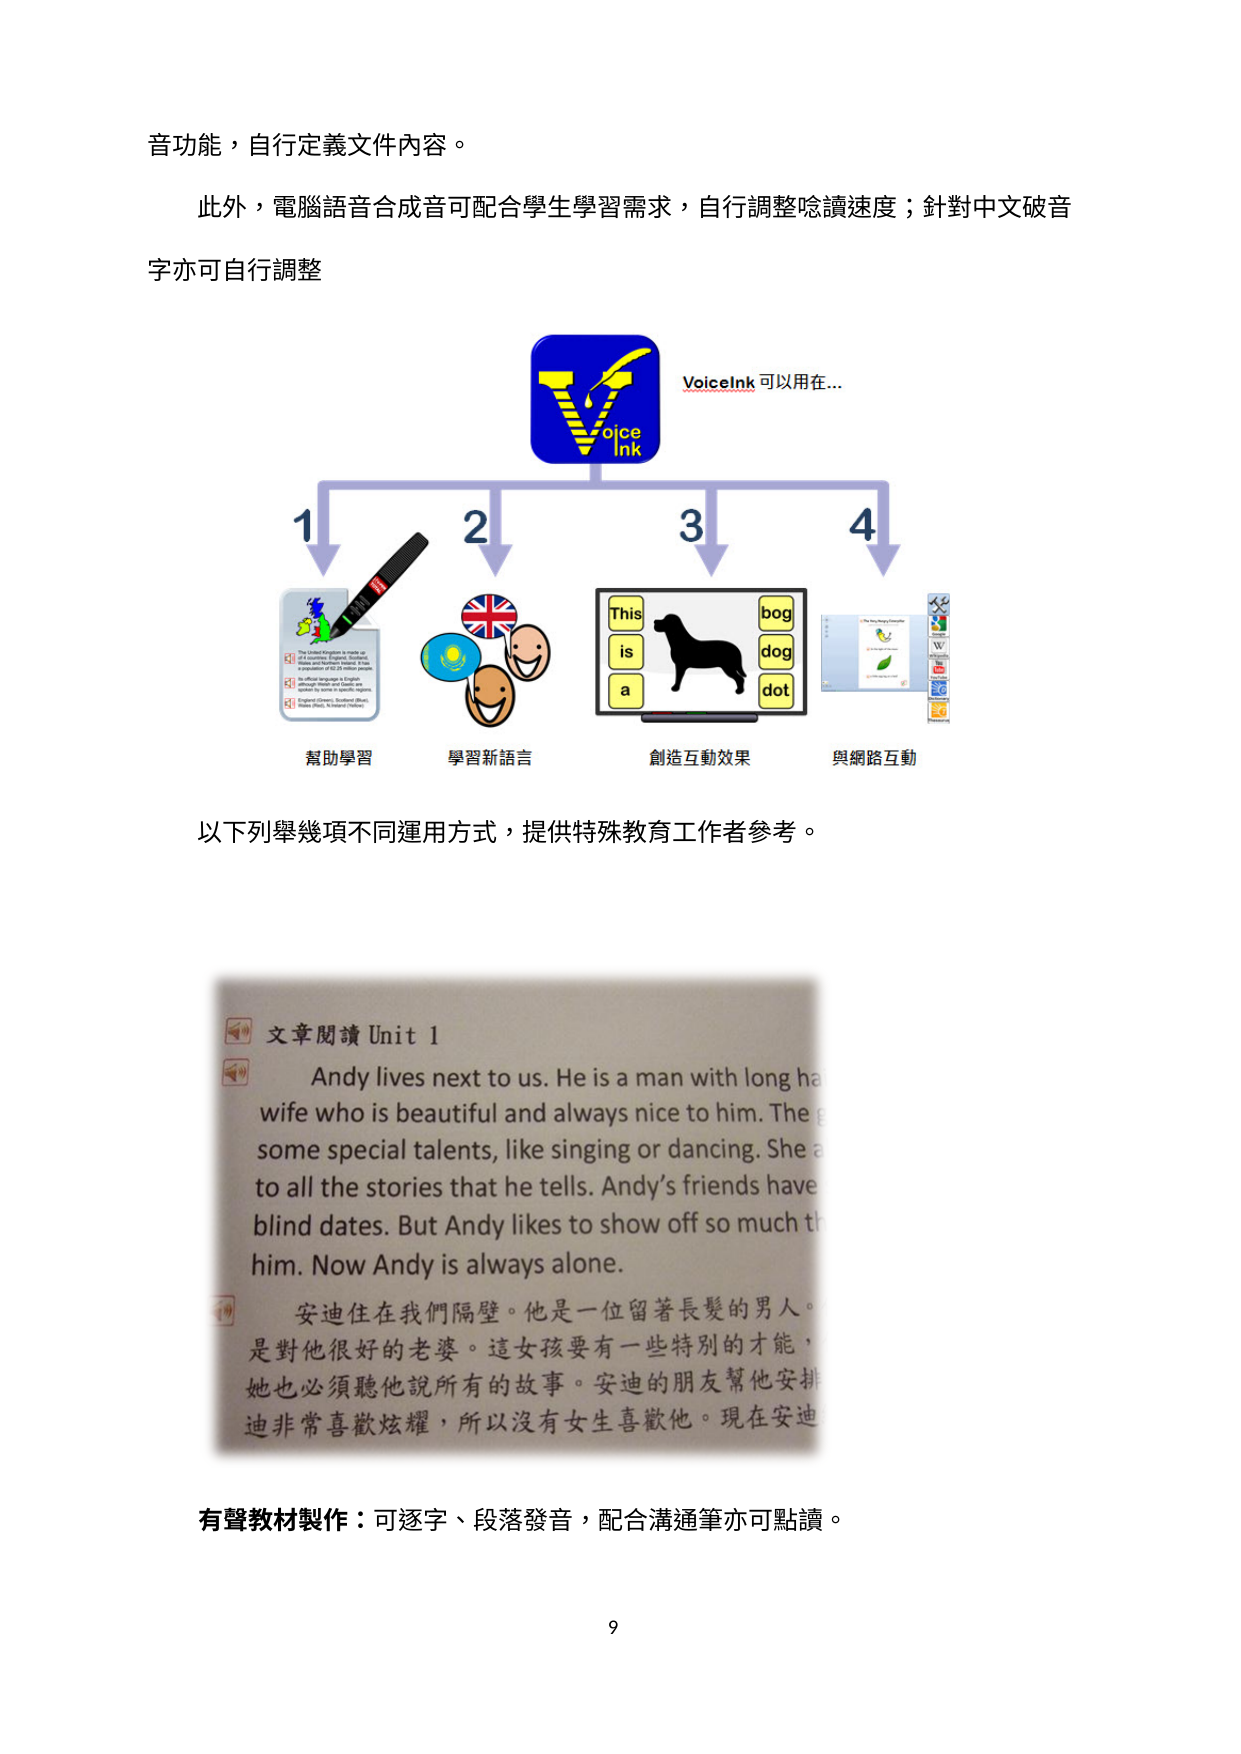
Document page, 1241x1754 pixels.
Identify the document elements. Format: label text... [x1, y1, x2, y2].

text 有聲教材製作：可逐字、段落發音，配合溝通筆亦可點讀。 [148, 914, 1078, 1539]
text 此外，電腦語音合成音可配合學生學習需求，自行調整唸讀速度；針對中文破音字亦可自行調整 [148, 164, 1078, 289]
text 主要編輯平台為Microsoft Office Word 2010，使用者先藉由word編輯所需文件，再透過『VoiceInk有聲墨水蘋果派』，快速在每一字上置入底碼，即可在電腦PC或匯出後在iPad上使用，若欲搭配溝通筆，亦可於印出後立即點讀發聲，若需自行定義圖示或文字內容，亦可使用此平台將MP3、TTS等聲音放入，或配合錄音功能，自行定義文件內容。 [148, 102, 1078, 164]
text 以下列舉幾項不同運用方式，提供特殊教育工作者參考。 [148, 789, 1078, 852]
